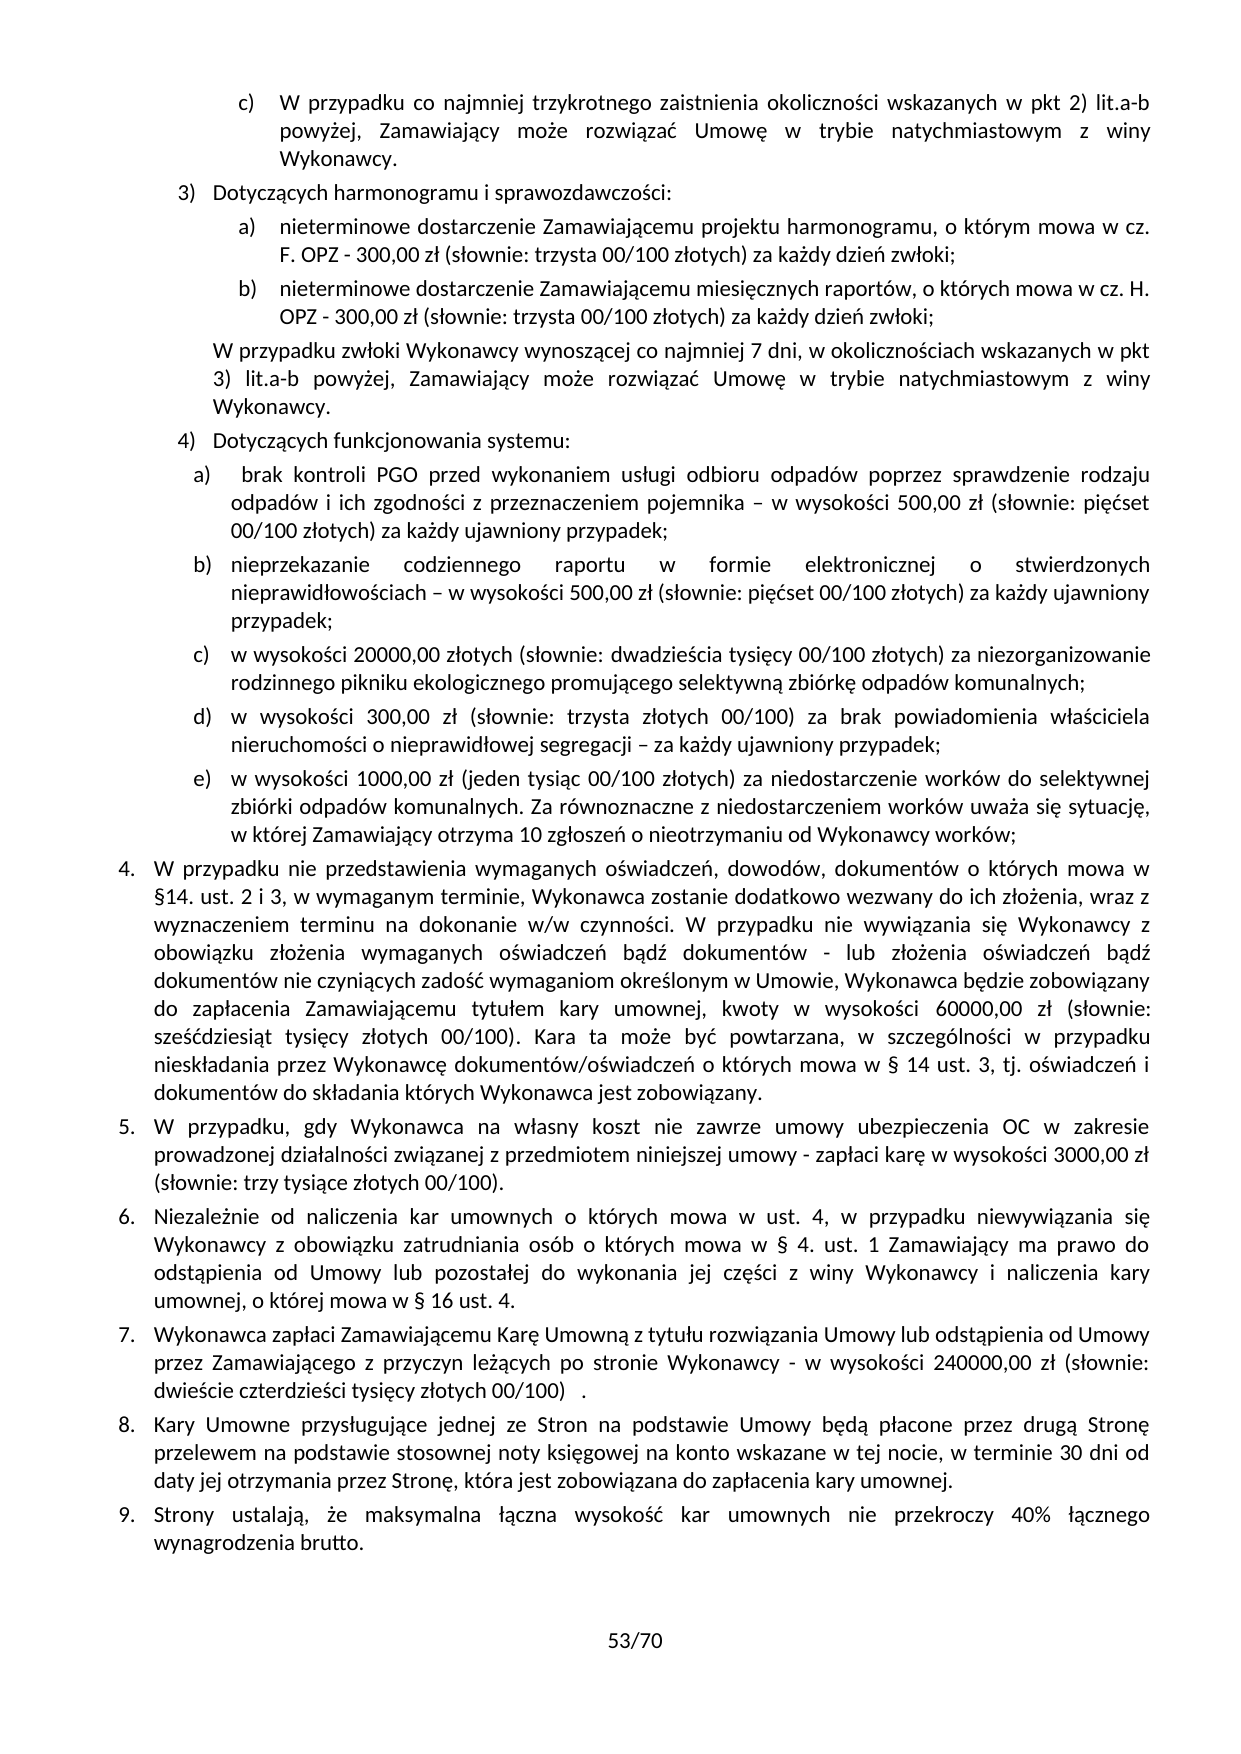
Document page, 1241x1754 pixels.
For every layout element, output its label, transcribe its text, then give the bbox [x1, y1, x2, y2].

list w wysokości 1000,00 zł (jeden tysiąc 00/100 złotych) za niedostarczenie worków do selektywnej zbiórki odpadów komunalnych. Za równoznaczne z niedostarczeniem worków uważa się sytuację, w której Zamawiający otrzyma 10 zgłoszeń o nieotrzymaniu od Wykonawcy worków; [193, 764, 1152, 848]
list W przypadku nie przedstawienia wymaganych oświadczeń, dowodów, dokumentów o których mowa w §14. ust. 2 i 3, w wymaganym terminie, Wykonawca zostanie dodatkowo wezwany do ich złożenia, wraz z wyznaczeniem terminu na dokonanie w/w czynności. W przypadku nie wywiązania się Wykonawcy z obowiązku złożenia wymaganych oświadczeń bądź dokumentów - lub złożenia oświadczeń bądź dokumentów nie czyniących zadość wymaganiom określonym w Umowie, Wykonawca będzie zobowiązany do zapłacenia Zamawiającemu tytułem kary umownej, kwoty w wysokości 60000,00 zł (słownie: sześćdziesiąt tysięcy złotych 00/100). Kara ta może być powtarzana, w szczególności w przypadku nieskładania przez Wykonawcę dokumentów/oświadczeń o których mowa w § 14 ust. 3, tj. oświadczeń i dokumentów do składania których Wykonawca jest zobowiązany. [118, 854, 1152, 1107]
list brak kontroli PGO przed wykonaniem usługi odbioru odpadów poprzez sprawdzenie rodzaju odpadów i ich zgodności z przeznaczeniem pojemnika – w wysokości 500,00 zł (słownie: pięćset 00/100 złotych) za każdy ujawniony przypadek; [193, 460, 1152, 544]
list w wysokości 20000,00 złotych (słownie: dwadzieścia tysięcy 00/100 złotych) za niezorganizowanie rodzinnego pikniku ekologicznego promującego selektywną zbiórkę odpadów komunalnych; [193, 640, 1152, 696]
list nieterminowe dostarczenie Zamawiającemu miesięcznych raportów, o których mowa w cz. H. OPZ - 300,00 zł (słownie: trzysta 00/100 złotych) za każdy dzień zwłoki; [238, 274, 1152, 331]
list Wykonawca zapłaci Zamawiającemu Karę Umowną z tytułu rozwiązania Umowy lub odstąpienia od Umowy przez Zamawiającego z przyczyn leżących po stronie Wykonawcy - w wysokości 240000,00 zł (słownie: dwieście czterdzieści tysięcy złotych 00/100) . [118, 1321, 1152, 1404]
list W przypadku co najmniej trzykrotnego zaistnienia okoliczności wskazanych w pkt 2) lit.a-b powyżej, Zamawiający może rozwiązać Umowę w trybie natychmiastowym z winy Wykonawcy. [238, 88, 1152, 173]
list Kary Umowne przysługujące jednej ze Stron na podstawie Umowy będą płacone przez drugą Stronę przelewem na podstawie stosownej noty księgowej na konto wskazane w tej nocie, w terminie 30 dni od daty jej otrzymania przez Stronę, która jest zobowiązana do zapłacenia kary umownej. [118, 1411, 1152, 1494]
list w wysokości 300,00 zł (słownie: trzysta złotych 00/100) za brak powiadomienia właściciela nieruchomości o nieprawidłowej segregacji – za każdy ujawniony przypadek; [193, 702, 1152, 758]
list nieprzekazanie codziennego raportu w formie elektronicznej o stwierdzonych nieprawidłowościach – w wysokości 500,00 zł (słownie: pięćset 00/100 złotych) za każdy ujawniony przypadek; [193, 550, 1152, 634]
list Dotyczących funkcjonowania systemu: [177, 426, 1152, 454]
list W przypadku, gdy Wykonawca na własny koszt nie zawrze umowy ubezpieczenia OC w zakresie prowadzonej działalności związanej z przedmiotem niniejszej umowy - zapłaci karę w wysokości 3000,00 zł (słownie: trzy tysiące złotych 00/100). [118, 1112, 1152, 1197]
list W przypadku zwłoki Wykonawcy wynoszącej co najmniej 7 dni, w okolicznościach wskazanych w pkt 3) lit.a-b powyżej, Zamawiający może rozwiązać Umowę w trybie natychmiastowym z winy Wykonawcy. [177, 336, 1152, 421]
list nieterminowe dostarczenie Zamawiającemu projektu harmonogramu, o którym mowa w cz. F. OPZ - 300,00 zł (słownie: trzysta 00/100 złotych) za każdy dzień zwłoki; [238, 212, 1152, 268]
list Niezależnie od naliczenia kar umownych o których mowa w ust. 4, w przypadku niewywiązania się Wykonawcy z obowiązku zatrudniania osób o których mowa w § 4. ust. 1 Zamawiający ma prawo do odstąpienia od Umowy lub pozostałej do wykonania jej części z winy Wykonawcy i naliczenia kary umownej, o której mowa w § 16 ust. 4. [118, 1202, 1152, 1314]
list Strony ustalają, że maksymalna łączna wysokość kar umownych nie przekroczy 40% łącznego wynagrodzenia brutto. [118, 1501, 1152, 1557]
list Dotyczących harmonogramu i sprawozdawczości: [177, 178, 1152, 207]
